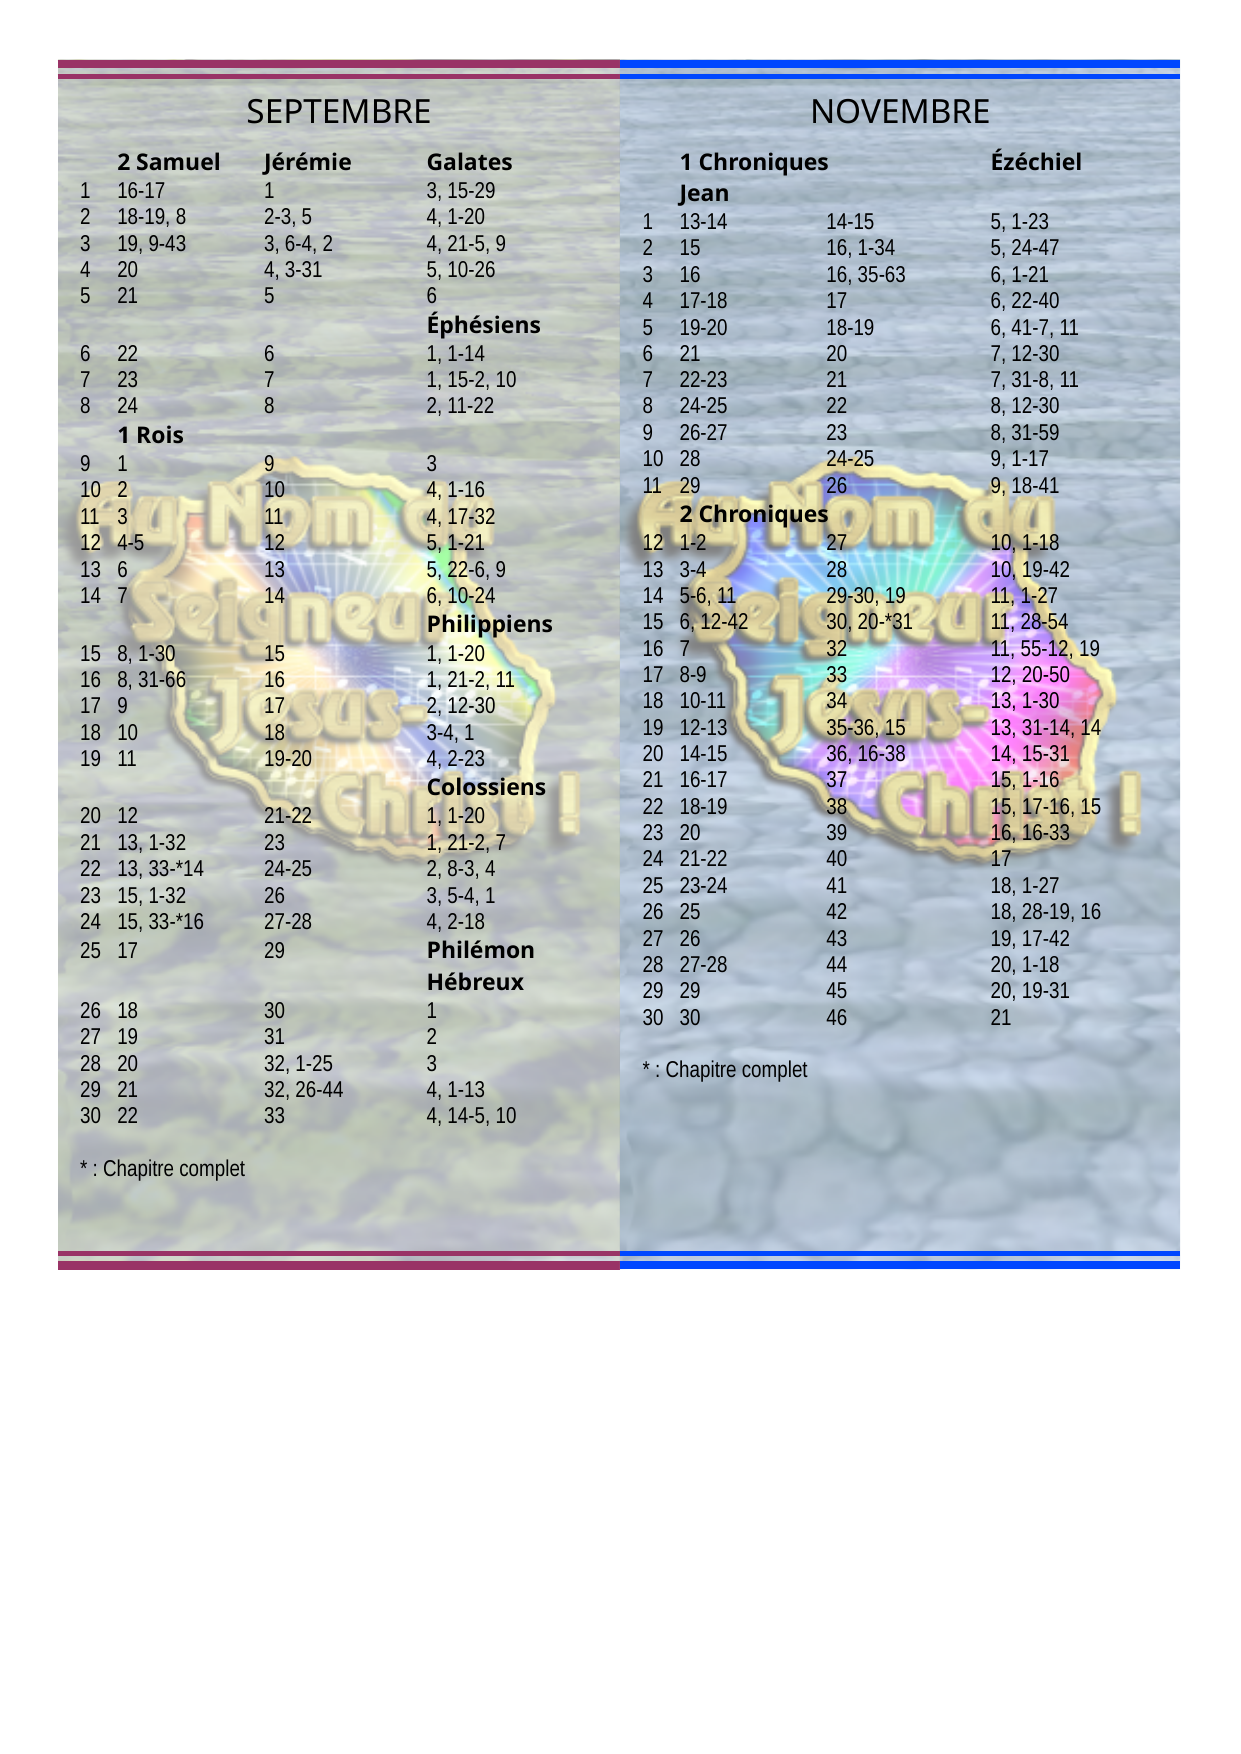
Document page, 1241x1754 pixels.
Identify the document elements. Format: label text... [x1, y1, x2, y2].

text 30 22 33 4, 14-5, 10 [67, 1102, 611, 1128]
text 4 17-18 17 6, 22-40 [629, 287, 1171, 313]
text 20 14-15 36, 16-38 14, 15-31 [629, 740, 1171, 766]
text 1 16-17 1 3, 15-29 [67, 177, 611, 203]
text 3 16 16, 35-63 6, 1-21 [629, 261, 1171, 287]
text 7 22-23 21 7, 31-8, 11 [629, 366, 1171, 392]
text 8 24 8 2, 11-22 [67, 392, 611, 419]
text 23 15, 1-32 26 3, 5-4, 1 [67, 882, 611, 908]
text 4 20 4, 3-31 5, 10-26 [67, 256, 611, 282]
text 23 20 39 16, 16-33 [629, 819, 1171, 845]
text 1 Rois [67, 419, 611, 450]
text 27 26 43 19, 17-42 [629, 924, 1171, 951]
text 13 6 13 5, 22-6, 9 [67, 556, 611, 582]
text 22 13, 33-*14 24-25 2, 8-3, 4 [67, 855, 611, 882]
text 6 21 20 7, 12-30 [629, 340, 1171, 366]
text 19 12-13 35-36, 15 13, 31-14, 14 [629, 714, 1171, 740]
text 28 20 32, 1-25 3 [67, 1049, 611, 1076]
text 28 27-28 44 20, 1-18 [629, 951, 1171, 977]
text 6 22 6 1, 1-14 [67, 340, 611, 366]
text 21 13, 1-32 23 1, 21-2, 7 [67, 829, 611, 855]
text 20 12 21-22 1, 1-20 [67, 802, 611, 829]
text Éphésiens [67, 308, 611, 340]
text 2 18-19, 8 2-3, 5 4, 1-20 [67, 203, 611, 229]
text 19 11 19-20 4, 2-23 [67, 745, 611, 771]
text 10 2 10 4, 1-16 [67, 476, 611, 503]
text Philippiens [67, 608, 611, 639]
text 17 9 17 2, 12-30 [67, 692, 611, 718]
text 15 6, 12-42 30, 20-*31 11, 28-54 [629, 608, 1171, 634]
text 12 1-2 27 10, 1-18 [629, 529, 1171, 556]
text 12 4-5 12 5, 1-21 [67, 529, 611, 556]
text 24 15, 33-*16 27-28 4, 2-18 [67, 908, 611, 934]
text 26 18 30 1 [67, 997, 611, 1023]
text SEPTEMBRE [66, 88, 611, 133]
text * : Chapitre complet [67, 1155, 611, 1181]
text 29 29 45 20, 19-31 [629, 977, 1171, 1003]
text 16 7 32 11, 55-12, 19 [629, 634, 1171, 661]
text 14 5-6, 11 29-30, 19 11, 1-27 [629, 582, 1171, 608]
text Colossiens [67, 771, 611, 802]
text 3 19, 9-43 3, 6-4, 2 4, 21-5, 9 [67, 229, 611, 256]
text 8 24-25 22 8, 12-30 [629, 392, 1171, 419]
text 27 19 31 2 [67, 1023, 611, 1049]
text 11 3 11 4, 17-32 [67, 503, 611, 529]
text 5 21 5 6 [67, 282, 611, 308]
text 18 10 18 3-4, 1 [67, 718, 611, 745]
text 21 16-17 37 15, 1-16 [629, 766, 1171, 793]
text NOVEMBRE [629, 88, 1171, 133]
text 10 28 24-25 9, 1-17 [629, 445, 1171, 472]
text 1 13-14 14-15 5, 1-23 [629, 208, 1171, 234]
text 2 15 16, 1-34 5, 24-47 [629, 234, 1171, 261]
text Hébreux [67, 966, 611, 997]
text 17 8-9 33 12, 20-50 [629, 661, 1171, 687]
text 25 23-24 41 18, 1-27 [629, 872, 1171, 898]
text 2 Samuel Jérémie Galates [67, 146, 611, 177]
text 29 21 32, 26-44 4, 1-13 [67, 1076, 611, 1102]
text 16 8, 31-66 16 1, 21-2, 11 [67, 666, 611, 692]
text 30 30 46 21 [629, 1003, 1171, 1030]
text 5 19-20 18-19 6, 41-7, 11 [629, 313, 1171, 340]
text 18 10-11 34 13, 1-30 [629, 687, 1171, 714]
text 7 23 7 1, 15-2, 10 [67, 366, 611, 392]
text 9 1 9 3 [67, 450, 611, 476]
text 25 17 29 Philémon [67, 934, 611, 966]
text * : Chapitre complet [629, 1056, 1171, 1083]
picture [689, 1030, 1111, 1056]
text 11 29 26 9, 18-41 [629, 472, 1171, 498]
text 2 Chroniques [629, 498, 1171, 529]
text 14 7 14 6, 10-24 [67, 582, 611, 608]
text 15 8, 1-30 15 1, 1-20 [67, 639, 611, 666]
text 13 3-4 28 10, 19-42 [629, 556, 1171, 582]
text 24 21-22 40 17 [629, 845, 1171, 872]
text 22 18-19 38 15, 17-16, 15 [629, 793, 1171, 819]
text 1 Chroniques Ézéchiel Jean [629, 146, 1171, 208]
text 9 26-27 23 8, 31-59 [629, 419, 1171, 445]
text 26 25 42 18, 28-19, 16 [629, 898, 1171, 924]
